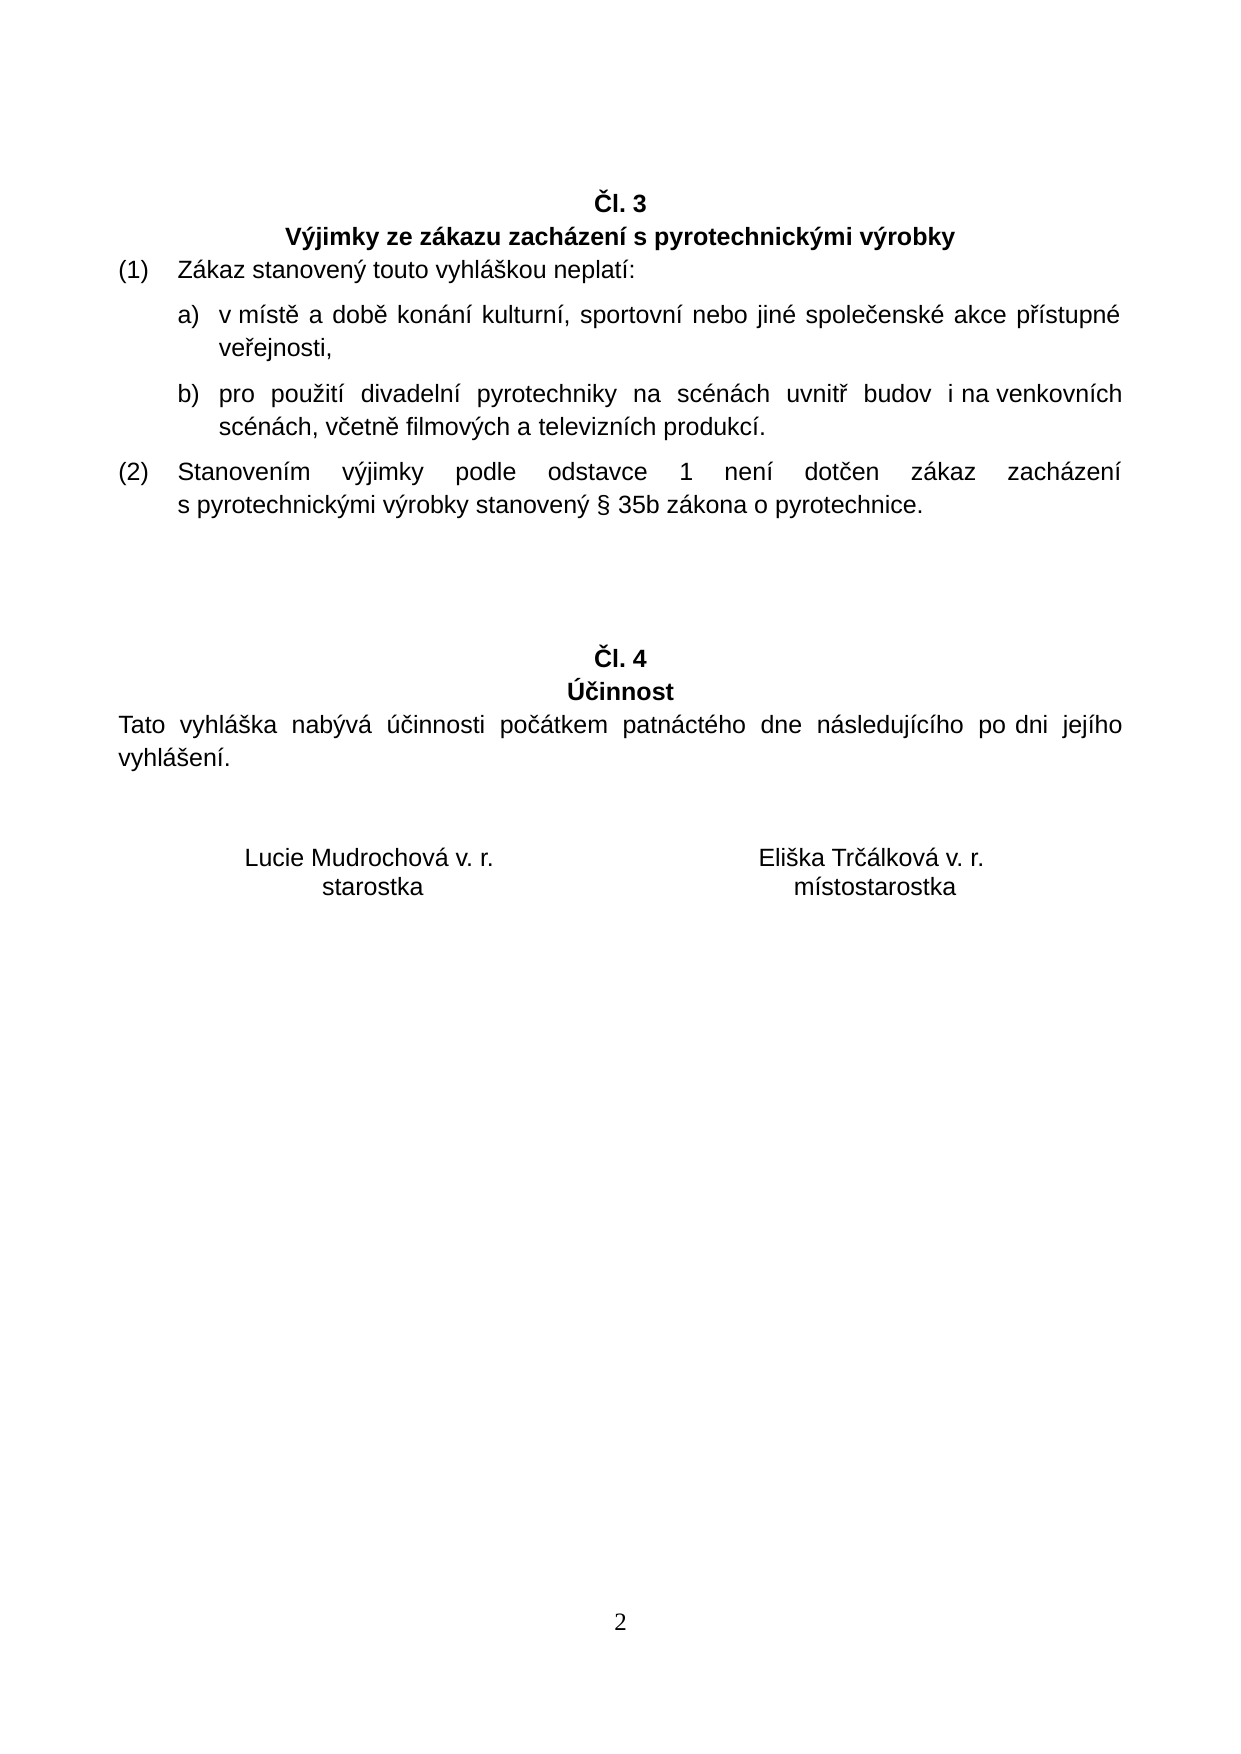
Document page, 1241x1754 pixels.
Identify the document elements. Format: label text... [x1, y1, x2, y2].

table_header Lucie Mudrochová v. r. starostka [118, 789, 620, 907]
list pro použití divadelní pyrotechniky na scénách uvnitř budov i na venkovních scénách, včetně filmových a televizních produkcí. [177, 379, 1122, 441]
table_cell [620, 907, 1122, 1025]
list v místě a době konání kulturní, sportovní nebo jiné společenské akce přístupné veřejnosti, [177, 300, 1122, 362]
subtitle Čl. 4 Účinnost [118, 644, 1122, 706]
subtitle Čl. 3 Výjimky ze zákazu zacházení s pyrotechnickými výrobky [118, 189, 1122, 250]
list Stanovením výjimky podle odstavce 1 není dotčen zákaz zacházení s pyrotechnickými výrobky stanovený § 35b zákona o pyrotechnice. [118, 457, 1122, 519]
table_cell [118, 907, 620, 1025]
table_header Eliška Trčálková v. r. místostarostka [620, 789, 1122, 907]
text Tato vyhláška nabývá účinnosti počátkem patnáctého dne následujícího po dni jejího vyhlášení. [118, 710, 1122, 772]
list Zákaz stanovený touto vyhláškou neplatí: [118, 255, 1122, 283]
